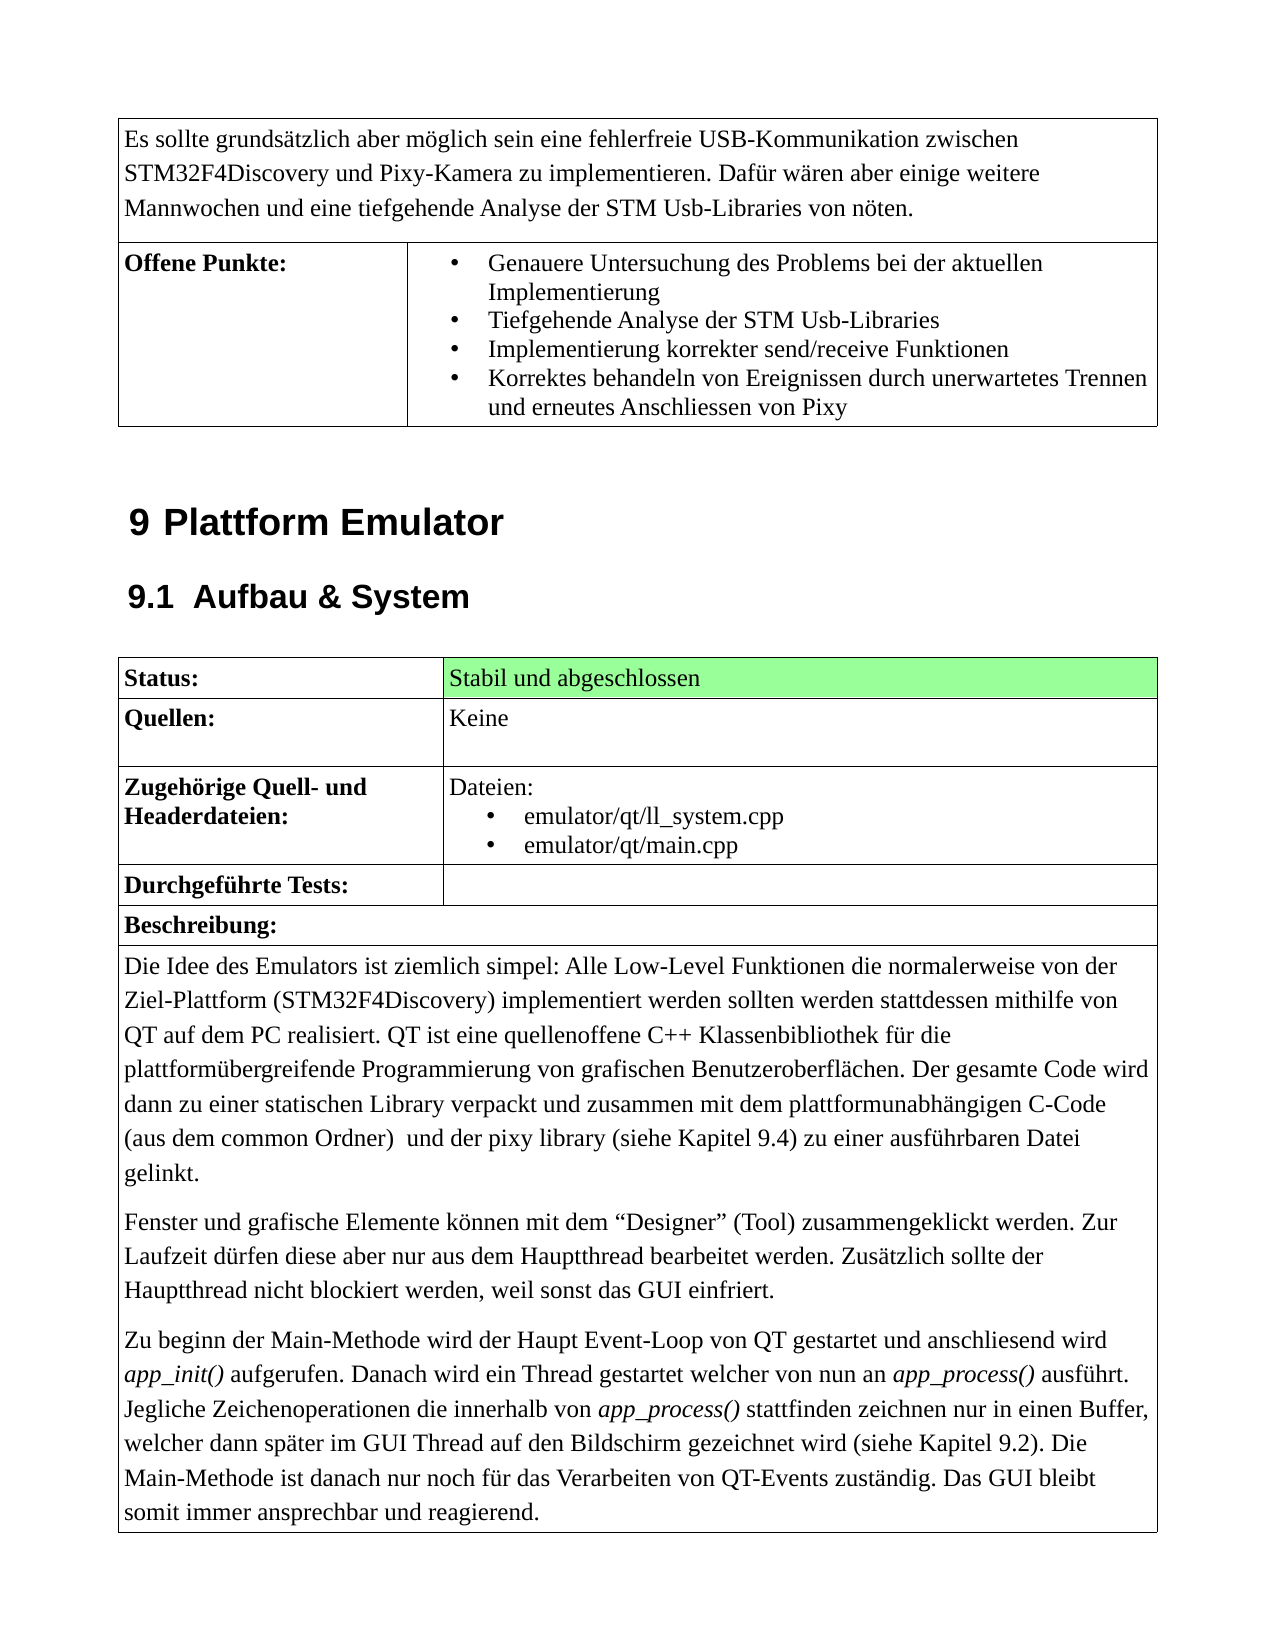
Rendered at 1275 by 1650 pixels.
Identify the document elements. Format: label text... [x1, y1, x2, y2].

table_cell [444, 865, 1157, 904]
table_cell Die Idee des Emulators ist ziemlich simpel: Alle Low-Level Funktionen die normalerweise von der Ziel-Plattform (STM32F4Discovery) implementiert werden sollten werden stattdessen mithilfe von QT auf dem PC realisiert. QT ist eine quellenoffene C++ Klassenbibliothek für die plattformübergreifende Programmierung von grafischen Benutzeroberflächen. Der gesamte Code wird dann zu einer statischen Library verpackt und zusammen mit dem plattformunabhängigen C-Code (aus dem common Ordner) und der pixy library (siehe Kapitel 9.4) zu einer ausführbaren Datei gelinkt. Fenster und grafische Elemente können mit dem “Designer” (Tool) zusammengeklickt werden. Zur Laufzeit dürfen diese aber nur aus dem Hauptthread bearbeitet werden. Zusätzlich sollte der Hauptthread nicht blockiert werden, weil sonst das GUI einfriert. Zu beginn der Main-Methode wird der Haupt Event-Loop von QT gestartet und anschliesend wird app_init() aufgerufen. Danach wird ein Thread gestartet welcher von nun an app_process() ausführt. Jegliche Zeichenoperationen die innerhalb von app_process() stattfinden zeichnen nur in einen Buffer, welcher dann später im GUI Thread auf den Bildschirm gezeichnet wird (siehe Kapitel 9.2). Die Main-Methode ist danach nur noch für das Verarbeiten von QT-Events zuständig. Das GUI bleibt somit immer ansprechbar und reagierend. [119, 946, 1157, 1532]
table_cell Durchgeführte Tests: [119, 865, 443, 904]
table_cell Offene Punkte: [119, 243, 407, 426]
table_cell Es sollte grundsätzlich aber möglich sein eine fehlerfreie USB-Kommunikation zwischen STM32F4Discovery und Pixy-Kamera zu implementieren. Dafür wären aber einige weitere Mannwochen und eine tiefgehende Analyse der STM Usb-Libraries von nöten. [119, 119, 1157, 242]
table_cell Quellen: [119, 699, 443, 766]
subtitle Aufbau & System [118, 577, 1157, 616]
table_cell Beschreibung: [119, 906, 1157, 945]
table_cell Dateien: emulator/qt/ll_system.cpp emulator/qt/main.cpp [444, 767, 1157, 864]
table_cell Keine [444, 699, 1157, 766]
table_header Status: [119, 658, 443, 697]
subtitle Plattform Emulator [118, 500, 1157, 544]
table_header Stabil und abgeschlossen [444, 658, 1157, 697]
table_cell Genauere Untersuchung des Problems bei der aktuellen Implementierung Tiefgehende Analyse der STM Usb-Libraries Implementierung korrekter send/receive Funktionen Korrektes behandeln von Ereignissen durch unerwartetes Trennen und erneutes Anschliessen von Pixy [408, 243, 1157, 426]
table_cell Zugehörige Quell- und Headerdateien: [119, 767, 443, 864]
